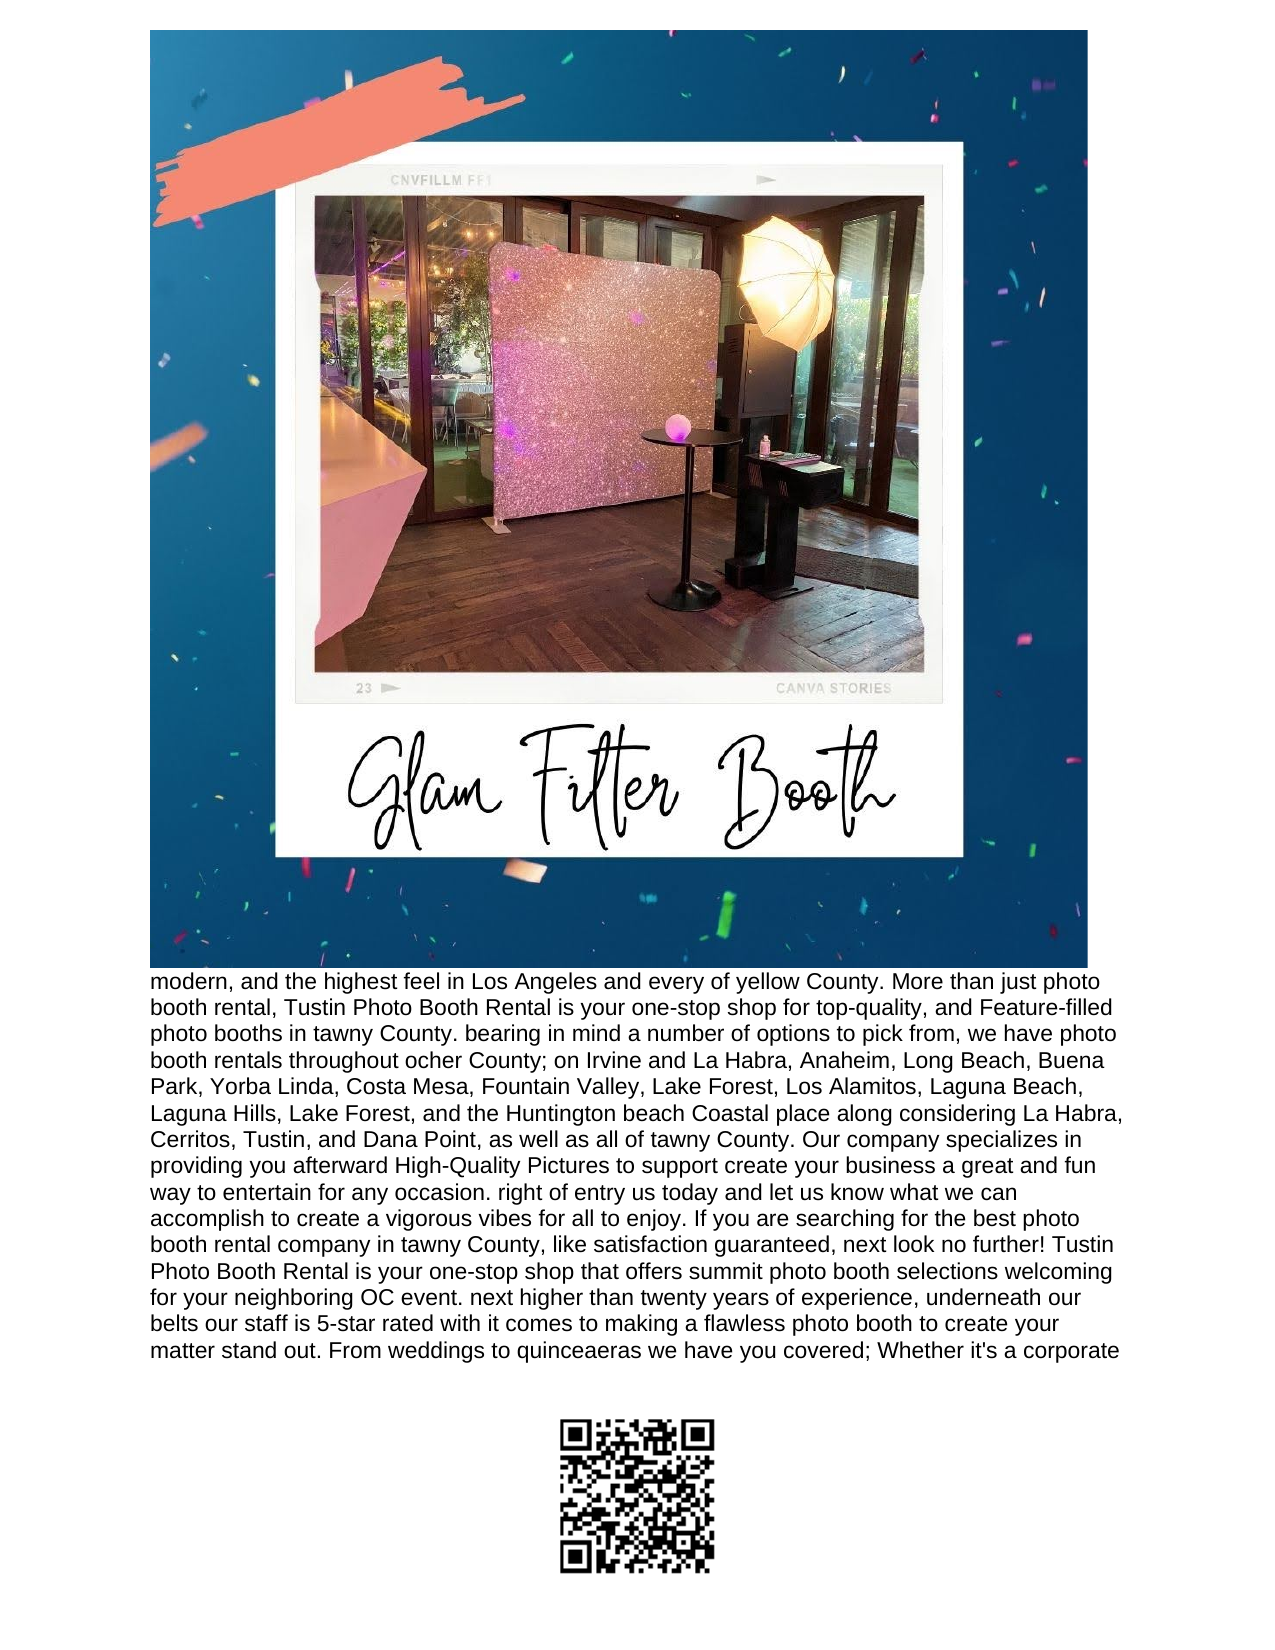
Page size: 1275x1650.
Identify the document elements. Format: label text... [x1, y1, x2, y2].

picture [559, 1418, 716, 1575]
text modern, and the highest feel in Los Angeles and every of yellow County. More than just photo booth rental, Tustin Photo Booth Rental is your one-stop shop for top-quality, and Feature-filled photo booths in tawny County. bearing in mind a number of options to pick from, we have photo booth rentals throughout ocher County; on Irvine and La Habra, Anaheim, Long Beach, Buena Park, Yorba Linda, Costa Mesa, Fountain Valley, Lake Forest, Los Alamitos, Laguna Beach, Laguna Hills, Lake Forest, and the Huntington beach Coastal place along considering La Habra, Cerritos, Tustin, and Dana Point, as well as all of tawny County. Our company specializes in providing you afterward High-Quality Pictures to support create your business a great and fun way to entertain for any occasion. right of entry us today and let us know what we can accomplish to create a vigorous vibes for all to enjoy. If you are searching for the best photo booth rental company in tawny County, like satisfaction guaranteed, next look no further! Tustin Photo Booth Rental is your one-stop shop that offers summit photo booth selections welcoming for your neighboring OC event. next higher than twenty years of experience, underneath our belts our staff is 5-star rated with it comes to making a flawless photo booth to create your matter stand out. From weddings to quinceaeras we have you covered; Whether it's a corporate [150, 968, 1125, 1363]
picture [150, 30, 1088, 968]
